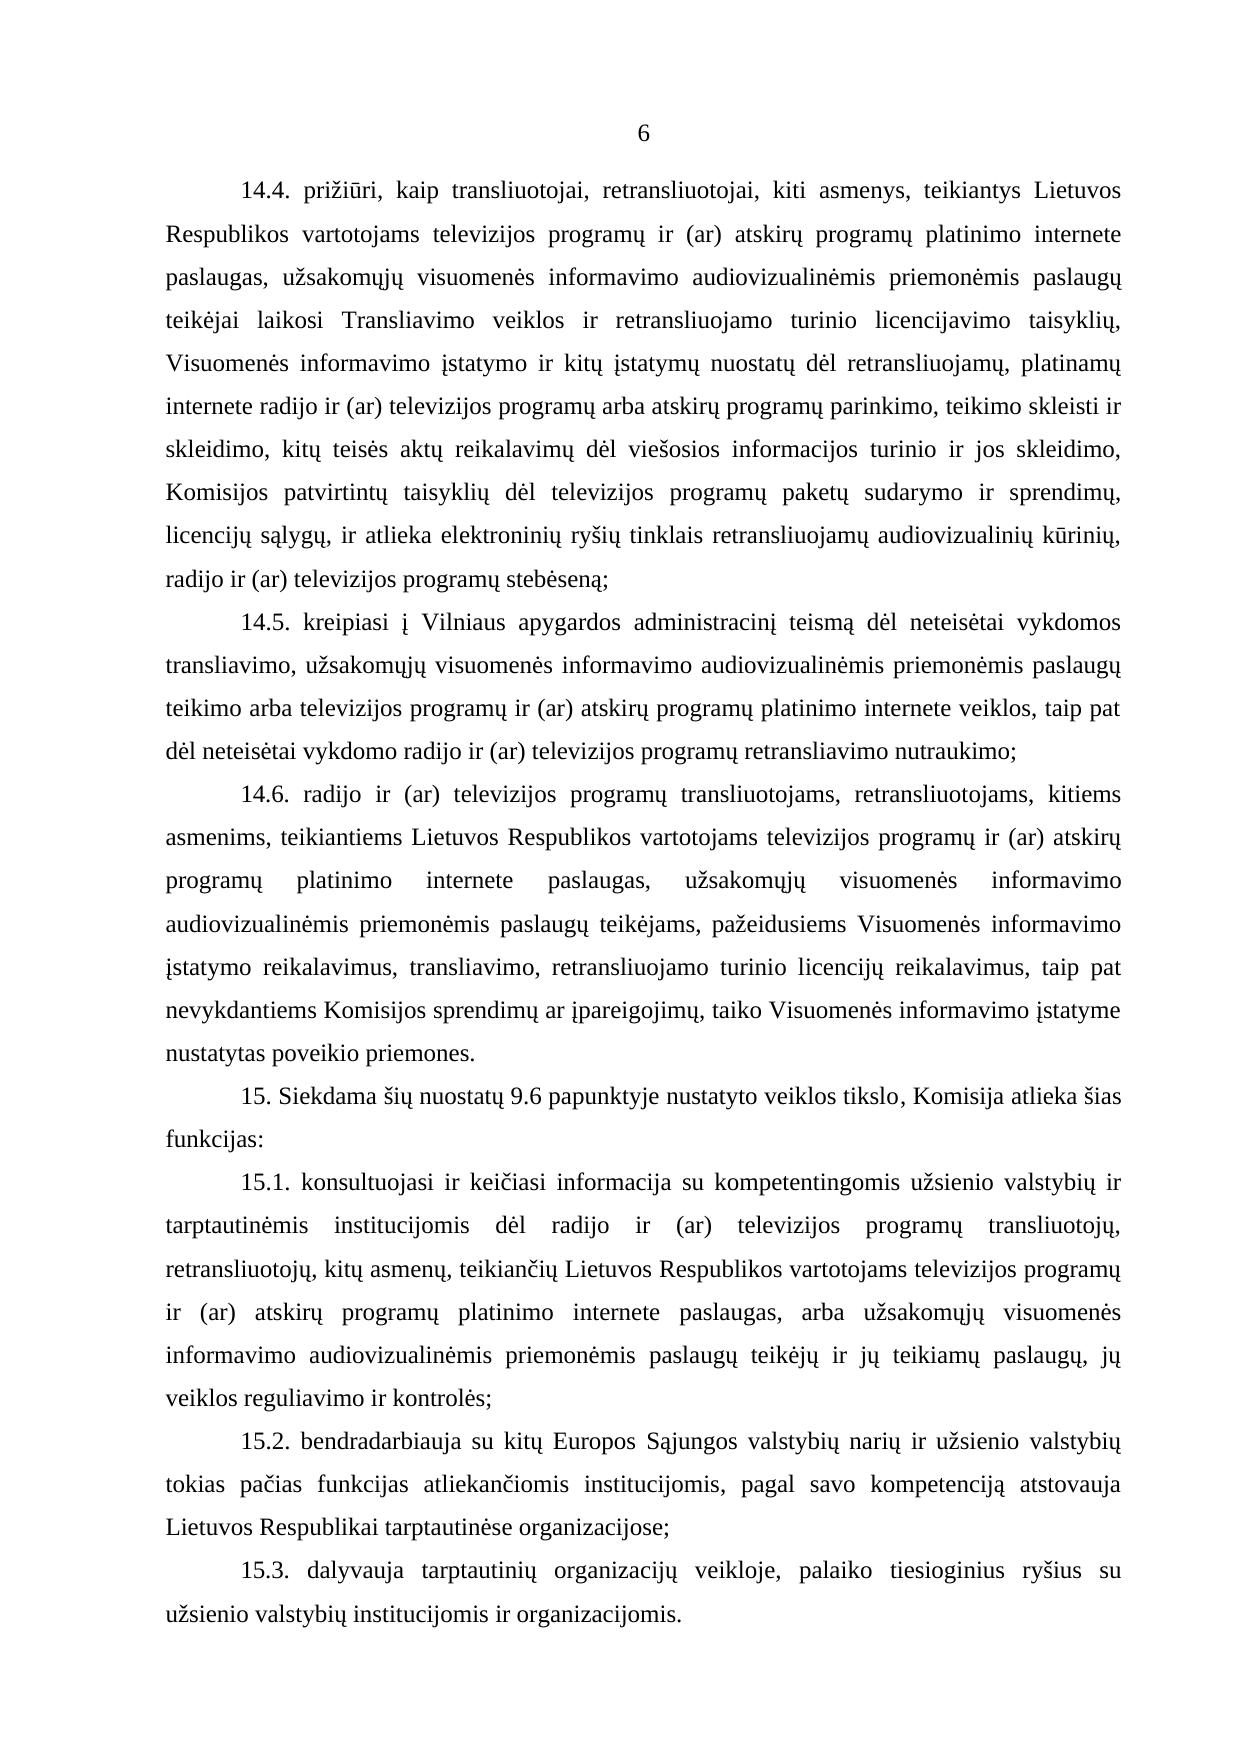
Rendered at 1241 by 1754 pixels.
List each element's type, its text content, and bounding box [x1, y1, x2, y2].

text 14.4. prižiūri, kaip transliuotojai, retransliuotojai, kiti asmenys, teikiantys Lietuvos Respublikos vartotojams televizijos programų ir (ar) atskirų programų platinimo internete paslaugas, užsakomųjų visuomenės informavimo audiovizualinėmis priemonėmis paslaugų teikėjai laikosi Transliavimo veiklos ir retransliuojamo turinio licencijavimo taisyklių, Visuomenės informavimo įstatymo ir kitų įstatymų nuostatų dėl retransliuojamų, platinamų internete radijo ir (ar) televizijos programų arba atskirų programų parinkimo, teikimo skleisti ir skleidimo, kitų teisės aktų reikalavimų dėl viešosios informacijos turinio ir jos skleidimo, Komisijos patvirtintų taisyklių dėl televizijos programų paketų sudarymo ir sprendimų, licencijų sąlygų, ir atlieka elektroninių ryšių tinklais retransliuojamų audiovizualinių kūrinių, radijo ir (ar) televizijos programų stebėseną; [165, 176, 1122, 592]
text 14.6. radijo ir (ar) televizijos programų transliuotojams, retransliuotojams, kitiems asmenims, teikiantiems Lietuvos Respublikos vartotojams televizijos programų ir (ar) atskirų programų platinimo internete paslaugas, užsakomųjų visuomenės informavimo audiovizualinėmis priemonėmis paslaugų teikėjams, pažeidusiems Visuomenės informavimo įstatymo reikalavimus, transliavimo, retransliuojamo turinio licencijų reikalavimus, taip pat nevykdantiems Komisijos sprendimų ar įpareigojimų, taiko Visuomenės informavimo įstatyme nustatytas poveikio priemones. [165, 779, 1122, 1067]
text 15. Siekdama šių nuostatų 9.6 papunktyje nustatyto veiklos tikslo, Komisija atlieka šias funkcijas: [165, 1081, 1122, 1153]
text 15.1. konsultuojasi ir keičiasi informacija su kompetentingomis užsienio valstybių ir tarptautinėmis institucijomis dėl radijo ir (ar) televizijos programų transliuotojų, retransliuotojų, kitų asmenų, teikiančių Lietuvos Respublikos vartotojams televizijos programų ir (ar) atskirų programų platinimo internete paslaugas, arba užsakomųjų visuomenės informavimo audiovizualinėmis priemonėmis paslaugų teikėjų ir jų teikiamų paslaugų, jų veiklos reguliavimo ir kontrolės; [165, 1167, 1122, 1412]
text 15.2. bendradarbiauja su kitų Europos Sąjungos valstybių narių ir užsienio valstybių tokias pačias funkcijas atliekančiomis institucijomis, pagal savo kompetenciją atstovauja Lietuvos Respublikai tarptautinėse organizacijose; [165, 1426, 1122, 1541]
text 14.5. kreipiasi į Vilniaus apygardos administracinį teismą dėl neteisėtai vykdomos transliavimo, užsakomųjų visuomenės informavimo audiovizualinėmis priemonėmis paslaugų teikimo arba televizijos programų ir (ar) atskirų programų platinimo internete veiklos, taip pat dėl neteisėtai vykdomo radijo ir (ar) televizijos programų retransliavimo nutraukimo; [165, 607, 1122, 765]
text 15.3. dalyvauja tarptautinių organizacijų veikloje, palaiko tiesioginius ryšius su užsienio valstybių institucijomis ir organizacijomis. [165, 1556, 1122, 1627]
